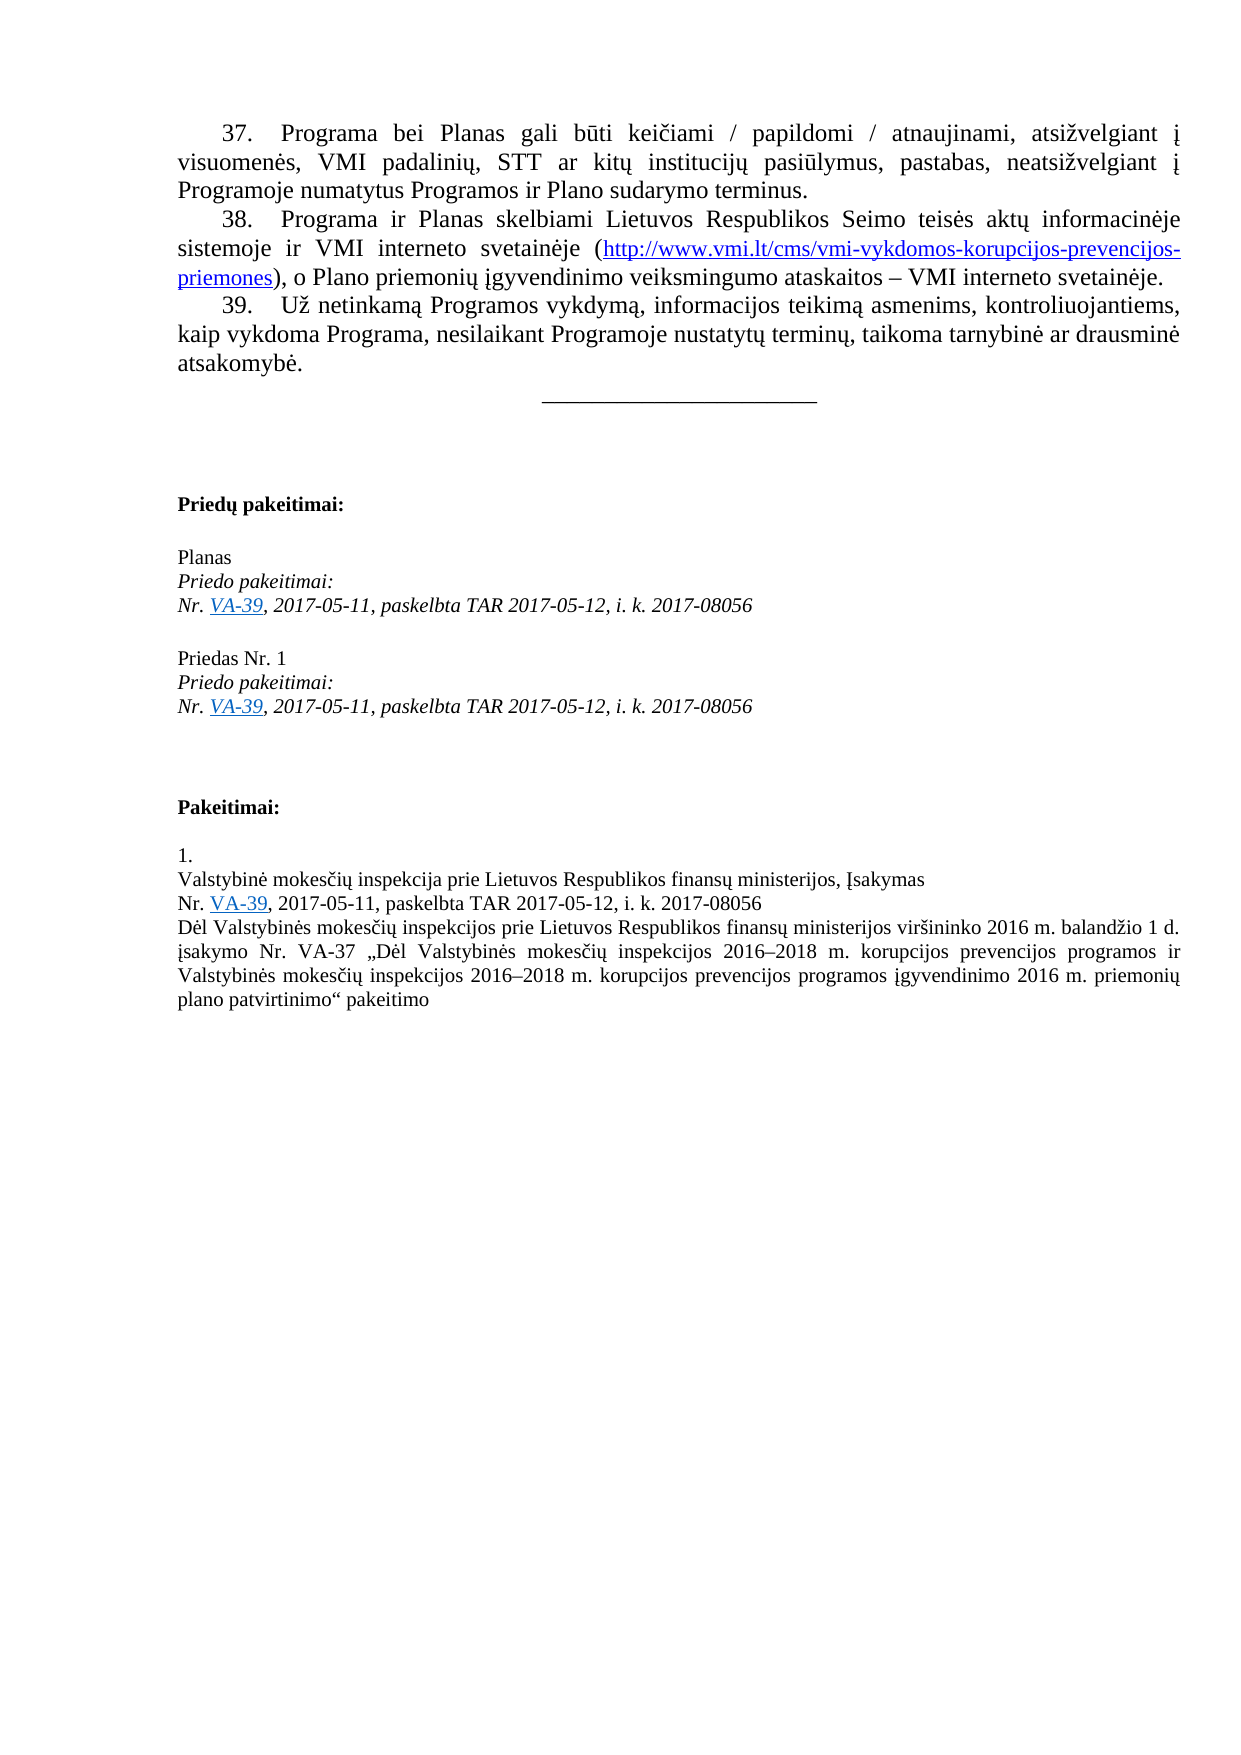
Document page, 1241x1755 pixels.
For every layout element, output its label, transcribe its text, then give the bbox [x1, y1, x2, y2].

text ______________________ [177, 377, 1181, 406]
text Nr. VA-39, 2017-05-11, paskelbta TAR 2017-05-12, i. k. 2017-08056 [177, 891, 1181, 915]
text Pakeitimai: [177, 795, 1181, 819]
text 1. [177, 843, 1181, 867]
text Priedas Nr. 1 [177, 646, 1181, 670]
text 37. Programa bei Planas gali būti keičiami / papildomi / atnaujinami, atsižvelgiant į visuomenės, VMI padalinių, STT ar kitų institucijų pasiūlymus, pastabas, neatsižvelgiant į Programoje numatytus Programos ir Plano sudarymo terminus. [177, 118, 1181, 204]
text 39. Už netinkamą Programos vykdymą, informacijos teikimą asmenims, kontroliuojantiems, kaip vykdoma Programa, nesilaikant Programoje nustatytų terminų, taikoma tarnybinė ar drausminė atsakomybė. [177, 291, 1181, 377]
text Priedo pakeitimai: [177, 569, 1181, 593]
text Priedo pakeitimai: [177, 670, 1181, 694]
text Planas [177, 545, 1181, 569]
text Priedų pakeitimai: [177, 492, 1181, 516]
text 38. Programa ir Planas skelbiami Lietuvos Respublikos Seimo teisės aktų informacinėje sistemoje ir VMI interneto svetainėje (http://www.vmi.lt/cms/vmi-vykdomos-korupcijos-prevencijos-priemones), o Plano priemonių įgyvendinimo veiksmingumo ataskaitos – VMI interneto svetainėje. [177, 204, 1181, 291]
text Valstybinė mokesčių inspekcija prie Lietuvos Respublikos finansų ministerijos, Įsakymas [177, 867, 1181, 891]
text Nr. VA-39, 2017-05-11, paskelbta TAR 2017-05-12, i. k. 2017-08056 [177, 694, 1181, 718]
text Nr. VA-39, 2017-05-11, paskelbta TAR 2017-05-12, i. k. 2017-08056 [177, 593, 1181, 617]
text Dėl Valstybinės mokesčių inspekcijos prie Lietuvos Respublikos finansų ministerijos viršininko 2016 m. balandžio 1 d. įsakymo Nr. VA-37 „Dėl Valstybinės mokesčių inspekcijos 2016–2018 m. korupcijos prevencijos programos ir Valstybinės mokesčių inspekcijos 2016–2018 m. korupcijos prevencijos programos įgyvendinimo 2016 m. priemonių plano patvirtinimo“ pakeitimo [177, 915, 1181, 1011]
